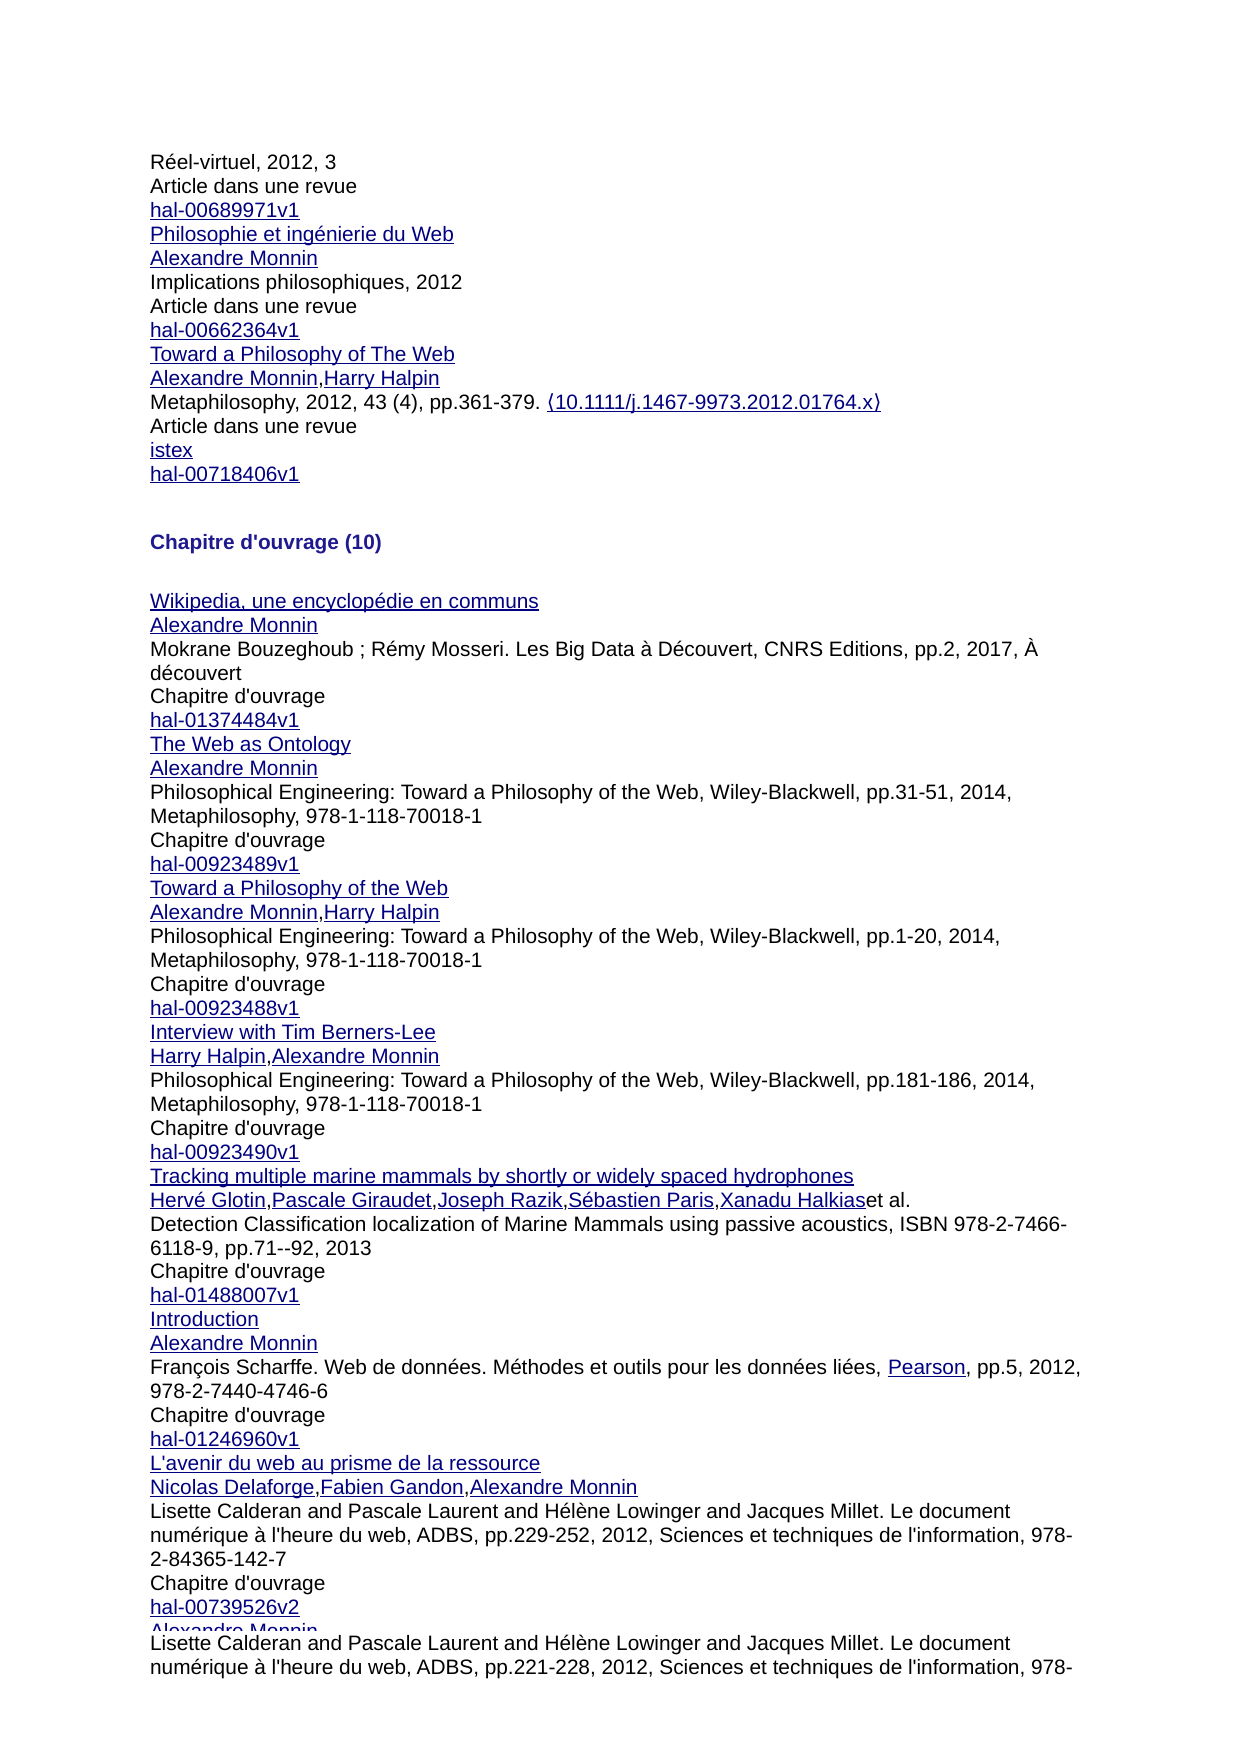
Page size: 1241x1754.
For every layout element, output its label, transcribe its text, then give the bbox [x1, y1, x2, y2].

table_cell Interview with Tim Berners-Lee Harry Halpin,Alexandre Monnin Philosophical Engineering: Toward a Philosophy of the Web, Wiley-Blackwell, pp.181-186, 2014, Metaphilosophy, 978-1-118-70018-1 Chapitre d'ouvrage hal-00923490v1 [150, 1020, 1090, 1163]
subtitle Chapitre d'ouvrage (10) [150, 530, 1090, 554]
table_cell Toward a Philosophy of the Web Alexandre Monnin,Harry Halpin Philosophical Engineering: Toward a Philosophy of the Web, Wiley-Blackwell, pp.1-20, 2014, Metaphilosophy, 978-1-118-70018-1 Chapitre d'ouvrage hal-00923488v1 [150, 876, 1090, 1020]
table_cell L'avenir du web au prisme de la ressource Nicolas Delaforge,Fabien Gandon,Alexandre Monnin Lisette Calderan and Pascale Laurent and Hélène Lowinger and Jacques Millet. Le document numérique à l'heure du web, ADBS, pp.229-252, 2012, Sciences et techniques de l'information, 978-2-84365-142-7 Chapitre d'ouvrage hal-00739526v2 [150, 1451, 1090, 1619]
table_cell Du cycle de vie des données au cycle de vie des objets Alexandre Monnin Lisette Calderan and Pascale Laurent and Hélène Lowinger and Jacques Millet. Le document numérique à l'heure du web, ADBS, pp.221-228, 2012, Sciences et techniques de l'information, 978-2-84365-142-7 Chapitre d'ouvrage hal-00843825v1 [150, 1619, 1090, 1679]
table_cell Tracking multiple marine mammals by shortly or widely spaced hydrophones Hervé Glotin,Pascale Giraudet,Joseph Razik,Sébastien Paris,Xanadu Halkiaset al. Detection Classification localization of Marine Mammals using passive acoustics, ISBN 978-2-7466-6118-9, pp.71--92, 2013 Chapitre d'ouvrage hal-01488007v1 [150, 1164, 1090, 1307]
table_header Wikipedia, une encyclopédie en communs Alexandre Monnin Mokrane Bouzeghoub ; Rémy Mosseri. Les Big Data à Découvert, CNRS Editions, pp.2, 2017, À découvert Chapitre d'ouvrage hal-01374484v1 [150, 589, 1090, 732]
table_cell Philosophie et ingénierie du Web Alexandre Monnin Implications philosophiques, 2012 Article dans une revue hal-00662364v1 [150, 222, 1090, 342]
table_cell Réel-virtuel, 2012, 3 Article dans une revue hal-00689971v1 [150, 150, 1090, 222]
table_cell Introduction Alexandre Monnin François Scharffe. Web de données. Méthodes et outils pour les données liées, Pearson, pp.5, 2012, 978-2-7440-4746-6 Chapitre d'ouvrage hal-01246960v1 [150, 1307, 1090, 1451]
table_cell The Web as Ontology Alexandre Monnin Philosophical Engineering: Toward a Philosophy of the Web, Wiley-Blackwell, pp.31-51, 2014, Metaphilosophy, 978-1-118-70018-1 Chapitre d'ouvrage hal-00923489v1 [150, 732, 1090, 876]
table_cell Toward a Philosophy of The Web Alexandre Monnin,Harry Halpin Metaphilosophy, 2012, 43 (4), pp.361-379. ⟨10.1111/j.1467-9973.2012.01764.x⟩ Article dans une revue istex hal-00718406v1 [150, 342, 1090, 485]
